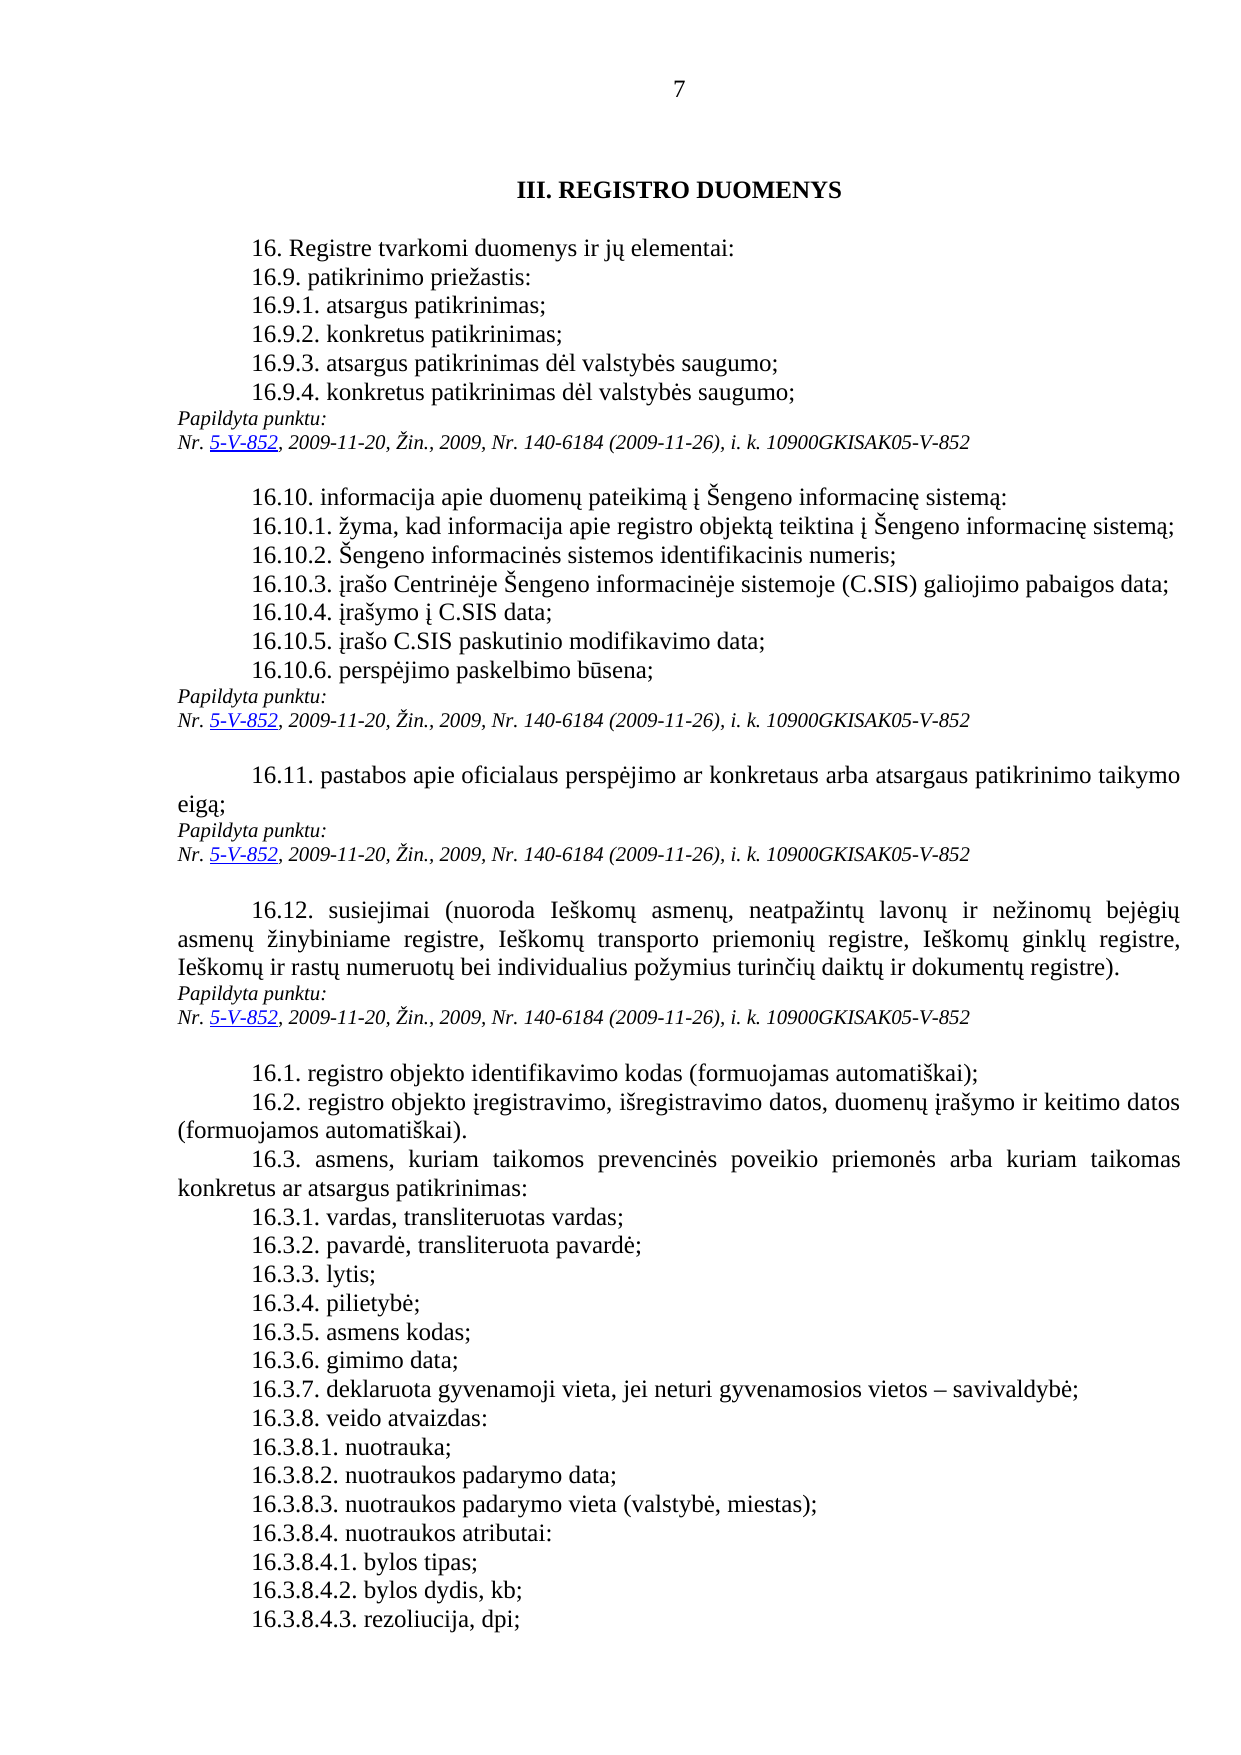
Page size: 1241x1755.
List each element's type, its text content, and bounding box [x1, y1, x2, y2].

text 16.3.8.4.3. rezoliucija, dpi; [177, 1604, 1181, 1633]
text 16.3.6. gimimo data; [177, 1346, 1181, 1374]
text Papildyta punktu: [177, 406, 1181, 430]
text 16.3.7. deklaruota gyvenamoji vieta, jei neturi gyvenamosios vietos – savivaldybė; [177, 1374, 1181, 1403]
text 16.3.1. vardas, transliteruotas vardas; [177, 1202, 1181, 1231]
text 16.9.2. konkretus patikrinimas; [177, 319, 1181, 348]
text 16.3.8.1. nuotrauka; [177, 1432, 1181, 1461]
text 16.9. patikrinimo priežastis: [177, 262, 1181, 291]
text 16.3.8.3. nuotraukos padarymo vieta (valstybė, miestas); [177, 1489, 1181, 1518]
text III. REGISTRO DUOMENYS [177, 176, 1181, 204]
text 16.10.5. įrašo C.SIS paskutinio modifikavimo data; [177, 626, 1181, 655]
text 16.12. susiejimai (nuoroda Ieškomų asmenų, neatpažintų lavonų ir nežinomų bejėgių asmenų žinybiniame registre, Ieškomų transporto priemonių registre, Ieškomų ginklų registre, Ieškomų ir rastų numeruotų bei individualius požymius turinčių daiktų ir dokumentų registre). [177, 895, 1181, 981]
text 16.1. registro objekto identifikavimo kodas (formuojamas automatiškai); [177, 1058, 1181, 1087]
text 16.3.8.2. nuotraukos padarymo data; [177, 1461, 1181, 1489]
text Papildyta punktu: [177, 818, 1181, 842]
text Papildyta punktu: [177, 981, 1181, 1005]
text Nr. 5-V-852, 2009-11-20, Žin., 2009, Nr. 140-6184 (2009-11-26), i. k. 10900GKISAK05-V-852 [177, 842, 1181, 866]
text 16.9.4. konkretus patikrinimas dėl valstybės saugumo; [177, 377, 1181, 406]
text Papildyta punktu: [177, 684, 1181, 708]
text 16.3.4. pilietybė; [177, 1288, 1181, 1317]
text Nr. 5-V-852, 2009-11-20, Žin., 2009, Nr. 140-6184 (2009-11-26), i. k. 10900GKISAK05-V-852 [177, 708, 1181, 732]
text 16.3. asmens, kuriam taikomos prevencinės poveikio priemonės arba kuriam taikomas konkretus ar atsargus patikrinimas: [177, 1144, 1181, 1202]
text 16.10.1. žyma, kad informacija apie registro objektą teiktina į Šengeno informacinę sistemą; [177, 511, 1181, 540]
text 16.11. pastabos apie oficialaus perspėjimo ar konkretaus arba atsargaus patikrinimo taikymo eigą; [177, 761, 1181, 818]
text 16.9.1. atsargus patikrinimas; [177, 291, 1181, 319]
text 16.3.8.4.2. bylos dydis, kb; [177, 1576, 1181, 1604]
text Nr. 5-V-852, 2009-11-20, Žin., 2009, Nr. 140-6184 (2009-11-26), i. k. 10900GKISAK05-V-852 [177, 1005, 1181, 1029]
text 16.3.5. asmens kodas; [177, 1317, 1181, 1346]
text 16.10.6. perspėjimo paskelbimo būsena; [177, 655, 1181, 684]
text 16.3.3. lytis; [177, 1259, 1181, 1288]
text 16.3.2. pavardė, transliteruota pavardė; [177, 1231, 1181, 1259]
text 16.3.8.4. nuotraukos atributai: [177, 1518, 1181, 1547]
text 16.3.8.4.1. bylos tipas; [177, 1547, 1181, 1576]
text 16.10.3. įrašo Centrinėje Šengeno informacinėje sistemoje (C.SIS) galiojimo pabaigos data; [177, 569, 1181, 597]
text 16.2. registro objekto įregistravimo, išregistravimo datos, duomenų įrašymo ir keitimo datos (formuojamos automatiškai). [177, 1087, 1181, 1144]
text 16.10.4. įrašymo į C.SIS data; [177, 597, 1181, 626]
text Nr. 5-V-852, 2009-11-20, Žin., 2009, Nr. 140-6184 (2009-11-26), i. k. 10900GKISAK05-V-852 [177, 430, 1181, 454]
text 16. Registre tvarkomi duomenys ir jų elementai: [177, 233, 1181, 262]
text 16.3.8. veido atvaizdas: [177, 1403, 1181, 1432]
text 16.10. informacija apie duomenų pateikimą į Šengeno informacinę sistemą: [177, 482, 1181, 511]
text 16.10.2. Šengeno informacinės sistemos identifikacinis numeris; [177, 540, 1181, 569]
text 16.9.3. atsargus patikrinimas dėl valstybės saugumo; [177, 348, 1181, 377]
